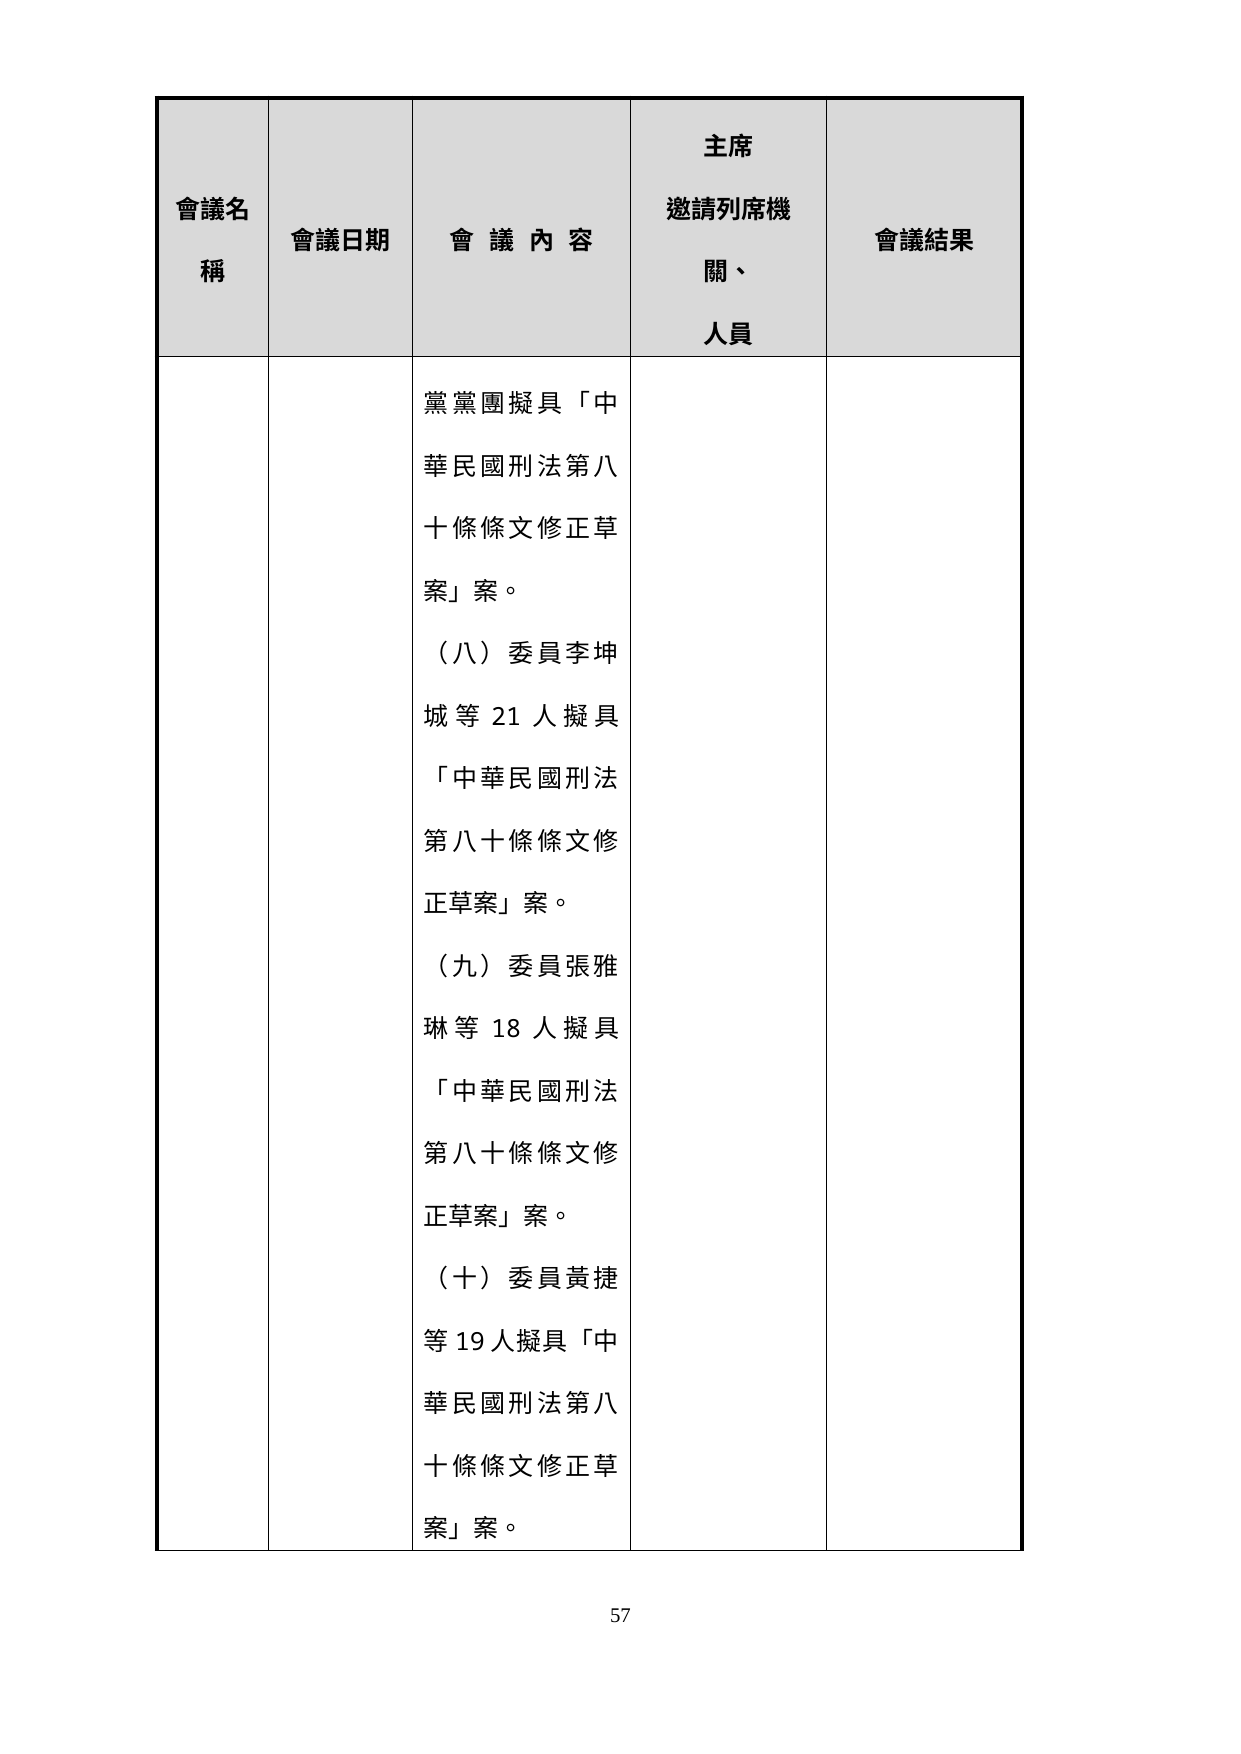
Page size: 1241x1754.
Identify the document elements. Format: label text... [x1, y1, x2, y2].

table_header 會議名稱 [159, 100, 268, 356]
table_cell [159, 357, 268, 1550]
table_header 會議結果 [827, 100, 1020, 356]
table_cell 黨黨團擬具「中華民國刑法第八十條條文修正草案」案。 （八）委員李坤城等21人擬具「中華民國刑法第八十條條文修正草案」案。 （九）委員張雅琳等18人擬具「中華民國刑法第八十條條文修正草案」案。 （十）委員黃捷等19人擬具「中華民國刑法第八十條條文修正草案」案。 [413, 357, 630, 1550]
table_cell [827, 357, 1020, 1550]
table_header 主席 邀請列席機關、 人員 [631, 100, 826, 356]
table_cell [269, 357, 412, 1550]
table_header 會議內容 [413, 100, 630, 356]
table_header 會議日期 [269, 100, 412, 356]
table_cell [631, 357, 826, 1550]
